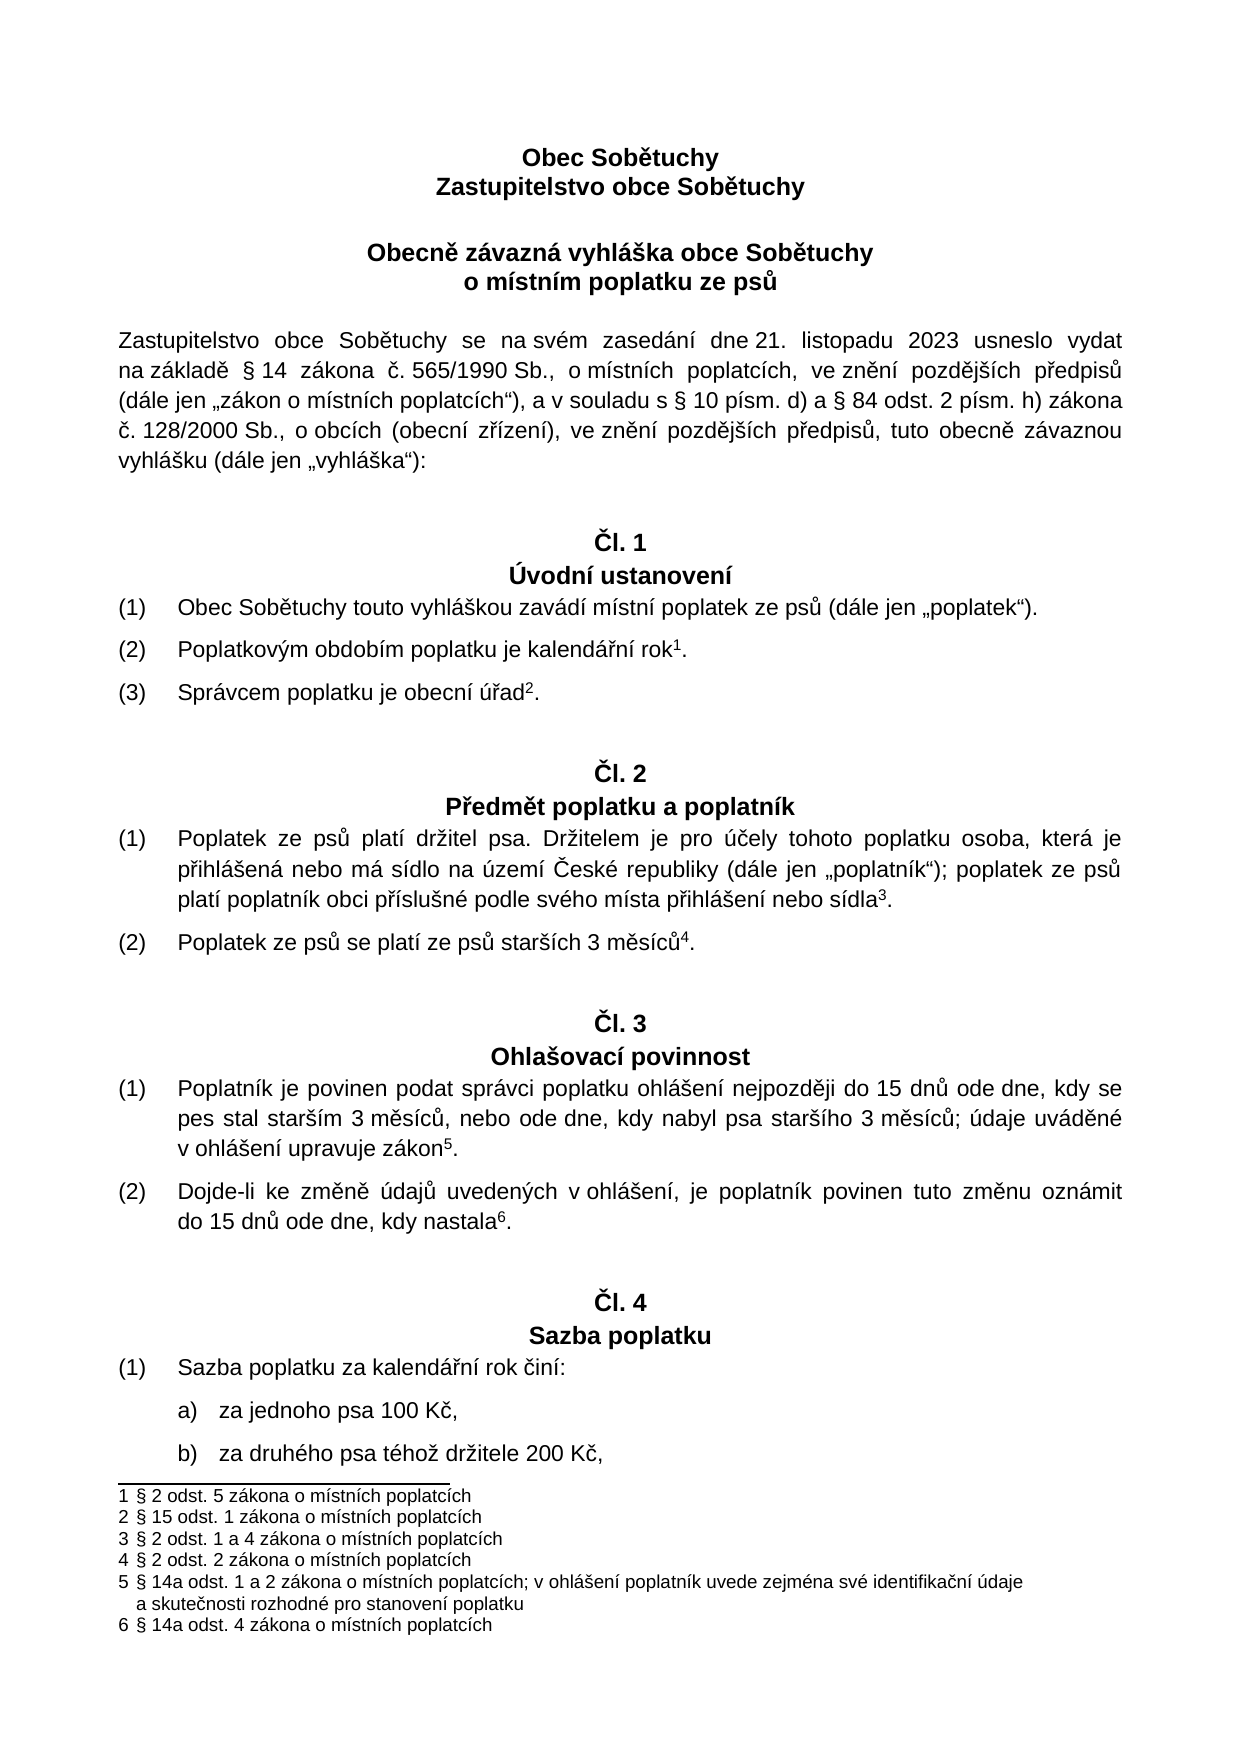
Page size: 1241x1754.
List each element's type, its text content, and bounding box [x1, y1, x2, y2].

subtitle Obecně závazná vyhláška obce Sobětuchy o místním poplatku ze psů [118, 238, 1122, 295]
subtitle Čl. 4 Sazba poplatku [118, 1288, 1122, 1350]
list za jednoho psa 100 Kč, [177, 1397, 1122, 1423]
list § 14a odst. 1 a 2 zákona o místních poplatcích; v ohlášení poplatník uvede zejména své identifikační údaje a skutečnosti rozhodné pro stanovení poplatku [118, 1571, 1122, 1614]
list Obec Sobětuchy touto vyhláškou zavádí místní poplatek ze psů (dále jen „poplatek“). [118, 594, 1122, 620]
list Poplatkovým obdobím poplatku je kalendářní rok. [118, 636, 1122, 663]
list Dojde-li ke změně údajů uvedených v ohlášení, je poplatník povinen tuto změnu oznámit do 15 dnů ode dne, kdy nastala. [118, 1178, 1122, 1234]
list § 2 odst. 5 zákona o místních poplatcích [118, 1484, 1122, 1506]
list Poplatek ze psů platí držitel psa. Držitelem je pro účely tohoto poplatku osoba, která je přihlášená nebo má sídlo na území České republiky (dále jen „poplatník“); poplatek ze psů platí poplatník obci příslušné podle svého místa přihlášení nebo sídla. [118, 825, 1122, 912]
subtitle Čl. 2 Předmět poplatku a poplatník [118, 759, 1122, 821]
subtitle Čl. 3 Ohlašovací povinnost [118, 1009, 1122, 1071]
text Obec Sobětuchy Zastupitelstvo obce Sobětuchy [118, 143, 1122, 201]
list § 14a odst. 4 zákona o místních poplatcích [118, 1614, 1122, 1635]
subtitle Čl. 1 Úvodní ustanovení [118, 528, 1122, 589]
list Poplatník je povinen podat správci poplatku ohlášení nejpozději do 15 dnů ode dne, kdy se pes stal starším 3 měsíců, nebo ode dne, kdy nabyl psa staršího 3 měsíců; údaje uváděné v ohlášení upravuje zákon. [118, 1075, 1122, 1162]
list za druhého psa téhož držitele 200 Kč, [177, 1440, 1122, 1466]
list Poplatek ze psů se platí ze psů starších 3 měsíců. [118, 928, 1122, 955]
list § 15 odst. 1 zákona o místních poplatcích [118, 1506, 1122, 1528]
list Sazba poplatku za kalendářní rok činí: [118, 1354, 1122, 1381]
list § 2 odst. 1 a 4 zákona o místních poplatcích [118, 1528, 1122, 1549]
text Zastupitelstvo obce Sobětuchy se na svém zasedání dne 21. listopadu 2023 usneslo vydat na základě § 14 zákona č. 565/1990 Sb., o místních poplatcích, ve znění pozdějších předpisů (dále jen „zákon o místních poplatcích“), a v souladu s § 10 písm. d) a § 84 odst. 2 písm. h) zákona č. 128/2000 Sb., o obcích (obecní zřízení), ve znění pozdějších předpisů, tuto obecně závaznou vyhlášku (dále jen „vyhláška“): [118, 327, 1122, 474]
list § 2 odst. 2 zákona o místních poplatcích [118, 1549, 1122, 1571]
list Správcem poplatku je obecní úřad. [118, 679, 1122, 706]
